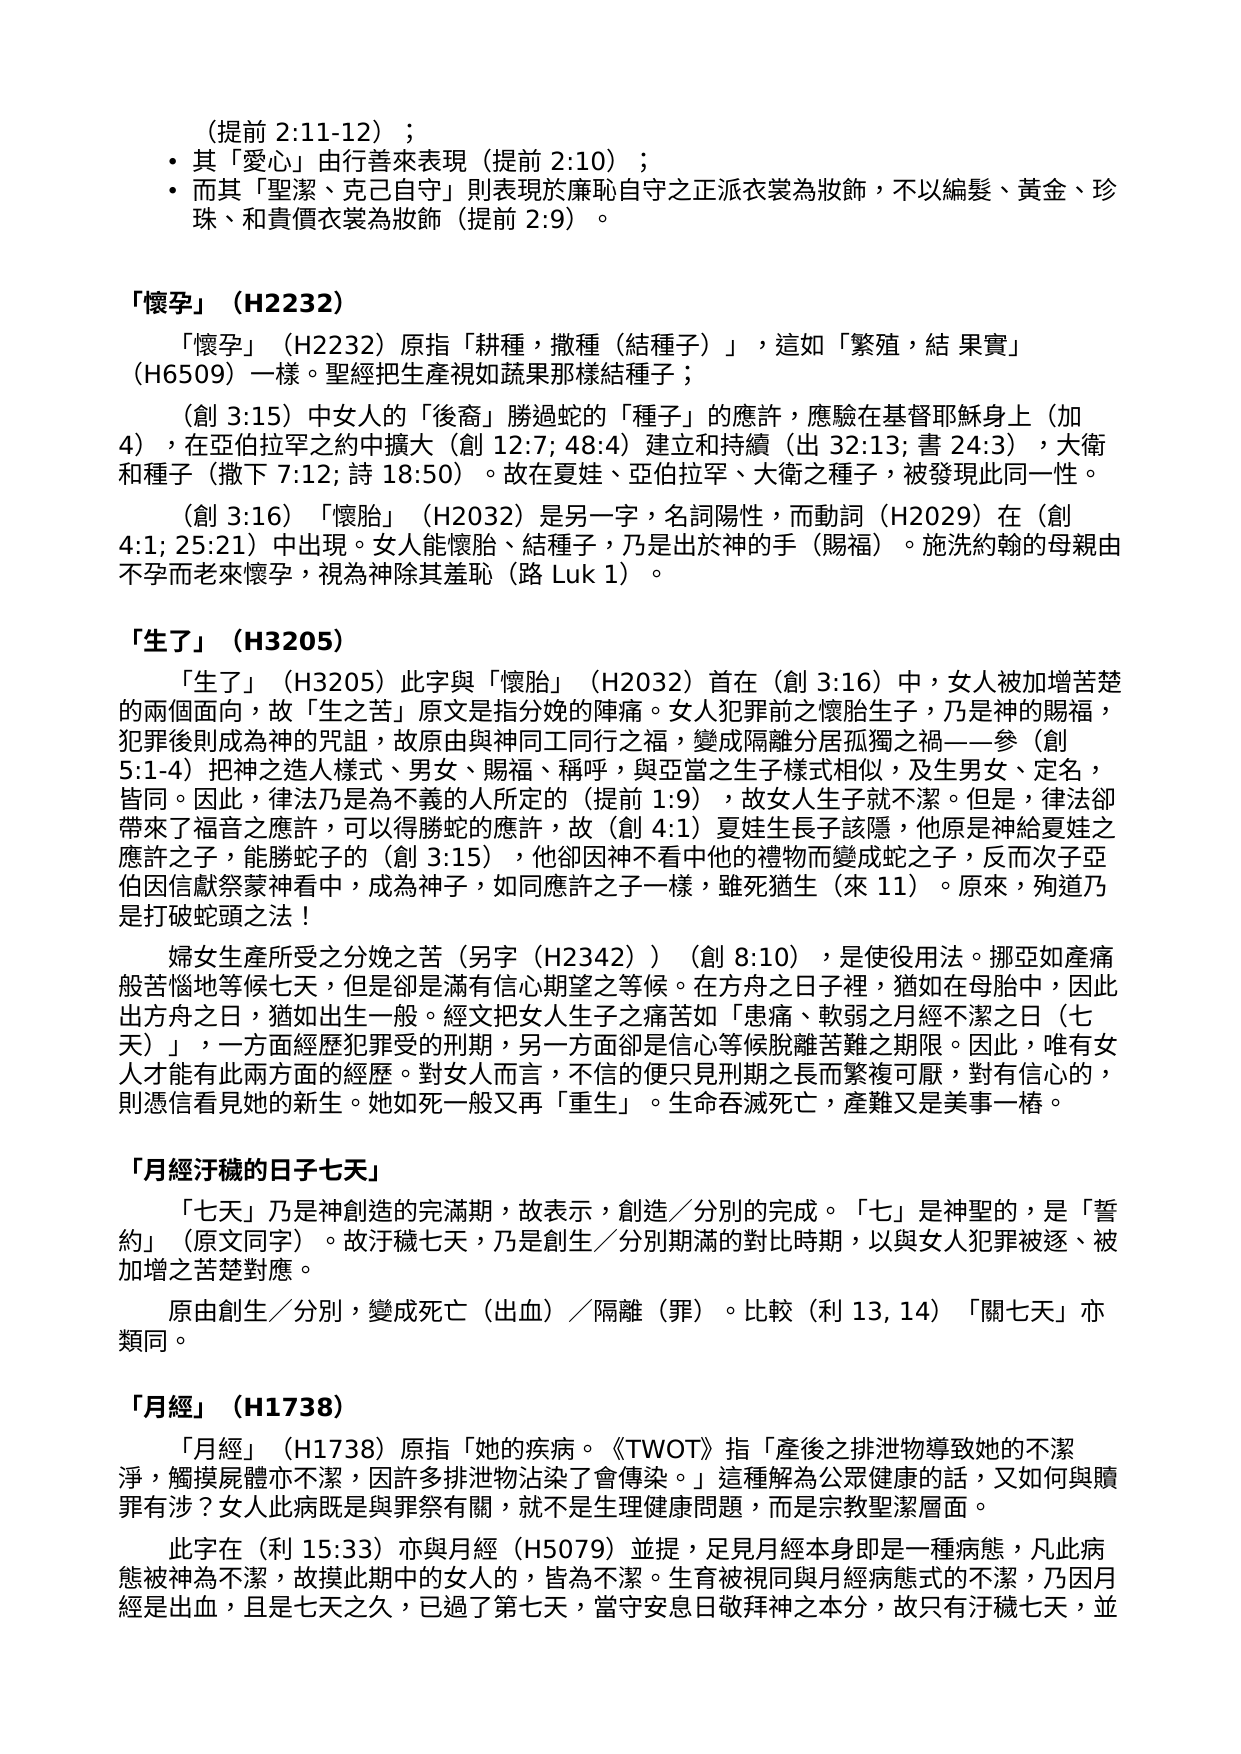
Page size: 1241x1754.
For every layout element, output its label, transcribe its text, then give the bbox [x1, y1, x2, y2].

text 「七天」乃是神創造的完滿期，故表示，創造／分別的完成。「七」是神聖的，是「誓約」（原文同字）。故汙穢七天，乃是創生／分別期滿的對比時期，以與女人犯罪被逐、被加增之苦楚對應。 [118, 1198, 1122, 1285]
text 原由創生／分別，變成死亡（出血）／隔離（罪）。比較（利 13, 14）「關七天」亦類同。 [118, 1298, 1122, 1356]
text 「月經」（H1738）原指「她的疾病。《TWOT》指「產後之排泄物導致她的不潔淨，觸摸屍體亦不潔，因許多排泄物沾染了會傳染。」這種解為公眾健康的話，又如何與贖罪有涉？女人此病既是與罪祭有關，就不是生理健康問題，而是宗教聖潔層面。 [118, 1435, 1122, 1523]
subtitle 「懷孕」（H2232） [118, 289, 1122, 318]
text （創 3:16）「懷胎」（H2032）是另一字，名詞陽性，而動詞（H2029）在（創 4:1; 25:21）中出現。女人能懷胎、結種子，乃是出於神的手（賜福）。施洗約翰的母親由不孕而老來懷孕，視為神除其羞恥（路 Luk 1）。 [118, 502, 1122, 589]
text 「懷孕」（H2232）原指「耕種，撒種（結種子）」，這如「繁殖，結 果實」（H6509）一樣。聖經把生產視如蔬果那樣結種子； [118, 331, 1122, 389]
text 此字在（利 15:33）亦與月經（H5079）並提，足見月經本身即是一種病態，凡此病態被神為不潔，故摸此期中的女人的，皆為不潔。生育被視同與月經病態式的不潔，乃因月經是出血，且是七天之久，已過了第七天，當守安息日敬拜神之本分，故只有汙穢七天，並 [118, 1535, 1122, 1623]
subtitle 「生了」（H3205） [118, 627, 1122, 656]
subtitle 「月經」（H1738） [118, 1393, 1122, 1423]
subtitle 「月經汙穢的日子七天」 [118, 1156, 1122, 1185]
text 婦女生產所受之分娩之苦（另字（H2342））（創 8:10），是使役用法。挪亞如產痛般苦惱地等候七天，但是卻是滿有信心期望之等候。在方舟之日子裡，猶如在母胎中，因此出方舟之日，猶如出生一般。經文把女人生子之痛苦如「患痛、軟弱之月經不潔之日（七天）」，一方面經歷犯罪受的刑期，另一方面卻是信心等候脫離苦難之期限。因此，唯有女人才能有此兩方面的經歷。對女人而言，不信的便只見刑期之長而繁複可厭，對有信心的，則憑信看見她的新生。她如死一般又再「重生」。生命吞滅死亡，產難又是美事一樁。 [118, 943, 1122, 1118]
list 其「愛心」由行善來表現（提前 2:10）； [177, 147, 1122, 176]
list 而其「聖潔、克己自守」則表現於廉恥自守之正派衣裳為妝飾，不以編髮、黃金、珍珠、和貴價衣裳為妝飾（提前 2:9）。 [177, 176, 1122, 235]
text 「生了」（H3205）此字與「懷胎」（H2032）首在（創 3:16）中，女人被加增苦楚的兩個面向，故「生之苦」原文是指分娩的陣痛。女人犯罪前之懷胎生子，乃是神的賜福，犯罪後則成為神的咒詛，故原由與神同工同行之福，變成隔離分居孤獨之禍——參（創 5:1-4）把神之造人樣式、男女、賜福、稱呼，與亞當之生子樣式相似，及生男女、定名，皆同。因此，律法乃是為不義的人所定的（提前 1:9），故女人生子就不潔。但是，律法卻帶來了福音之應許，可以得勝蛇的應許，故（創 4:1）夏娃生長子該隱，他原是神給夏娃之應許之子，能勝蛇子的（創 3:15），他卻因神不看中他的禮物而變成蛇之子，反而次子亞伯因信獻祭蒙神看中，成為神子，如同應許之子一樣，雖死猶生（來 11）。原來，殉道乃是打破蛇頭之法！ [118, 668, 1122, 931]
list （提前 2:11-12）； [177, 118, 1122, 147]
text （創 3:15）中女人的「後裔」勝過蛇的「種子」的應許，應驗在基督耶穌身上（加 4），在亞伯拉罕之約中擴大（創 12:7; 48:4）建立和持續（出 32:13; 書 24:3），大衛和種子（撒下 7:12; 詩 18:50）。故在夏娃、亞伯拉罕、大衛之種子，被發現此同一性。 [118, 402, 1122, 489]
